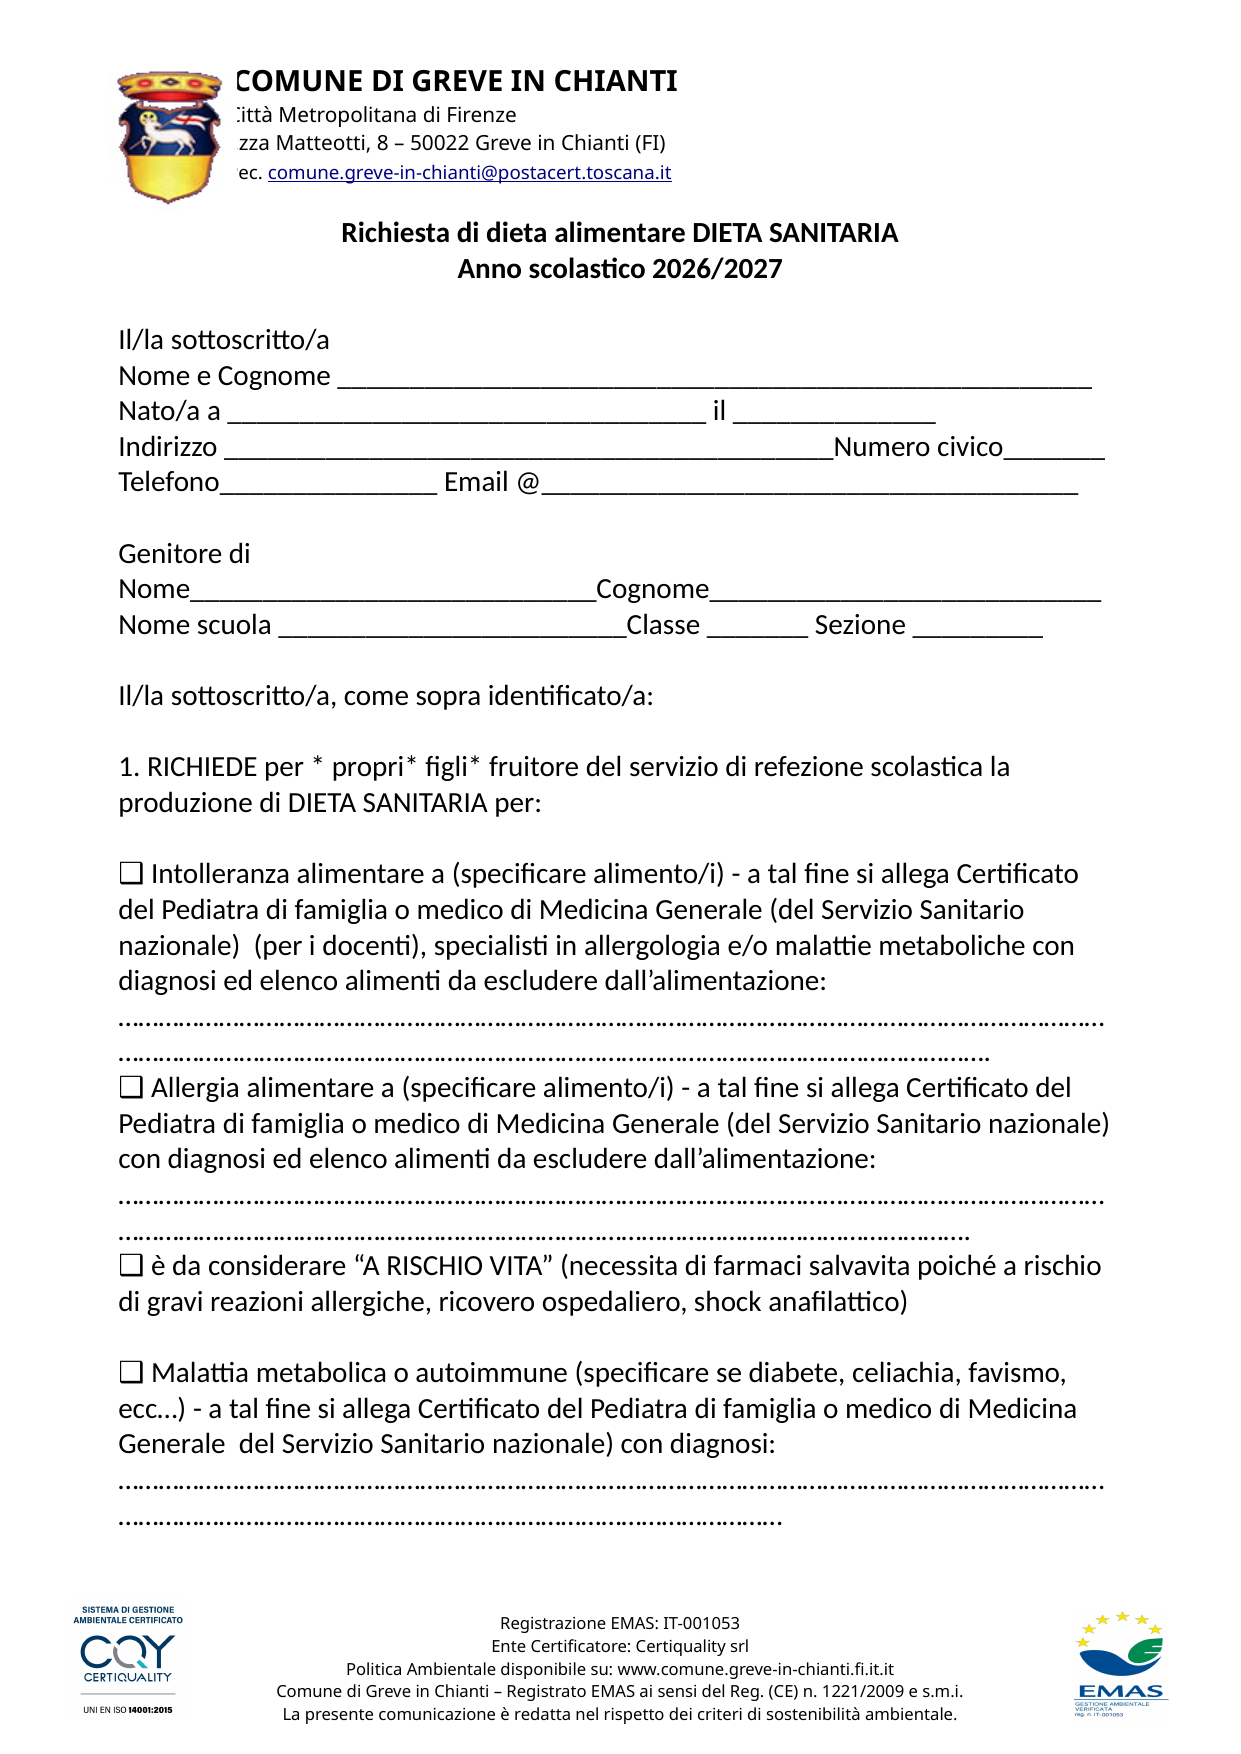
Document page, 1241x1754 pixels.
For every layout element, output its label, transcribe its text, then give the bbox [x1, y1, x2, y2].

text Nome e Cognome ____________________________________________________ [118, 357, 1122, 392]
text Nato/a a _________________________________ il ______________ [118, 392, 1122, 428]
text ………………………………………………………………………………………………………………………………………………………………………………………………………………………… [118, 1461, 1122, 1532]
text Nome scuola ________________________Classe _______ Sezione _________ [118, 606, 1122, 642]
text Richiesta di dieta alimentare DIETA SANITARIA [118, 214, 1122, 250]
text Il/la sottoscritto/a [118, 321, 1122, 357]
text ❑ Allergia alimentare a (specificare alimento/i) - a tal fine si allega Certificato del Pediatra di famiglia o medico di Medicina Generale (del Servizio Sanitario nazionale) con diagnosi ed elenco alimenti da escludere dall’alimentazione: [118, 1069, 1122, 1176]
text Il/la sottoscritto/a, come sopra identificato/a: [118, 677, 1122, 713]
picture [109, 62, 238, 215]
text ❑ è da considerare “A RISCHIO VITA” (necessita di farmaci salvavita poiché a rischio di gravi reazioni allergiche, ricovero ospedaliero, shock anafilattico) [118, 1247, 1122, 1318]
text Anno scolastico 2026/2027 [118, 250, 1122, 285]
text ❑ Intolleranza alimentare a (specificare alimento/i) - a tal fine si allega Certificato del Pediatra di famiglia o medico di Medicina Generale (del Servizio Sanitario nazionale) (per i docenti), specialisti in allergologia e/o malattie metaboliche con diagnosi ed elenco alimenti da escludere dall’alimentazione: [118, 855, 1122, 998]
text Telefono_______________ Email @_____________________________________ [118, 463, 1122, 499]
text …………………………………………………………………………………………………………………………………………………………………………………………………………………………………………………. [118, 1176, 1122, 1247]
text Indirizzo __________________________________________Numero civico_______ [118, 428, 1122, 463]
text 1. RICHIEDE per * propri* figli* fruitore del servizio di refezione scolastica la produzione di DIETA SANITARIA per: [118, 748, 1122, 820]
text ❑ Malattia metabolica o autoimmune (specificare se diabete, celiachia, favismo, ecc…) - a tal fine si allega Certificato del Pediatra di famiglia o medico di Medicina Generale del Servizio Sanitario nazionale) con diagnosi: [118, 1354, 1122, 1461]
text Genitore di [118, 535, 1122, 570]
picture [66, 1598, 190, 1721]
text Nome____________________________Cognome___________________________ [118, 570, 1122, 606]
text ……………………………………………………………………………………………………………………………………………………………………………………………………………………………………………………. [118, 998, 1122, 1069]
picture [1073, 1611, 1169, 1726]
